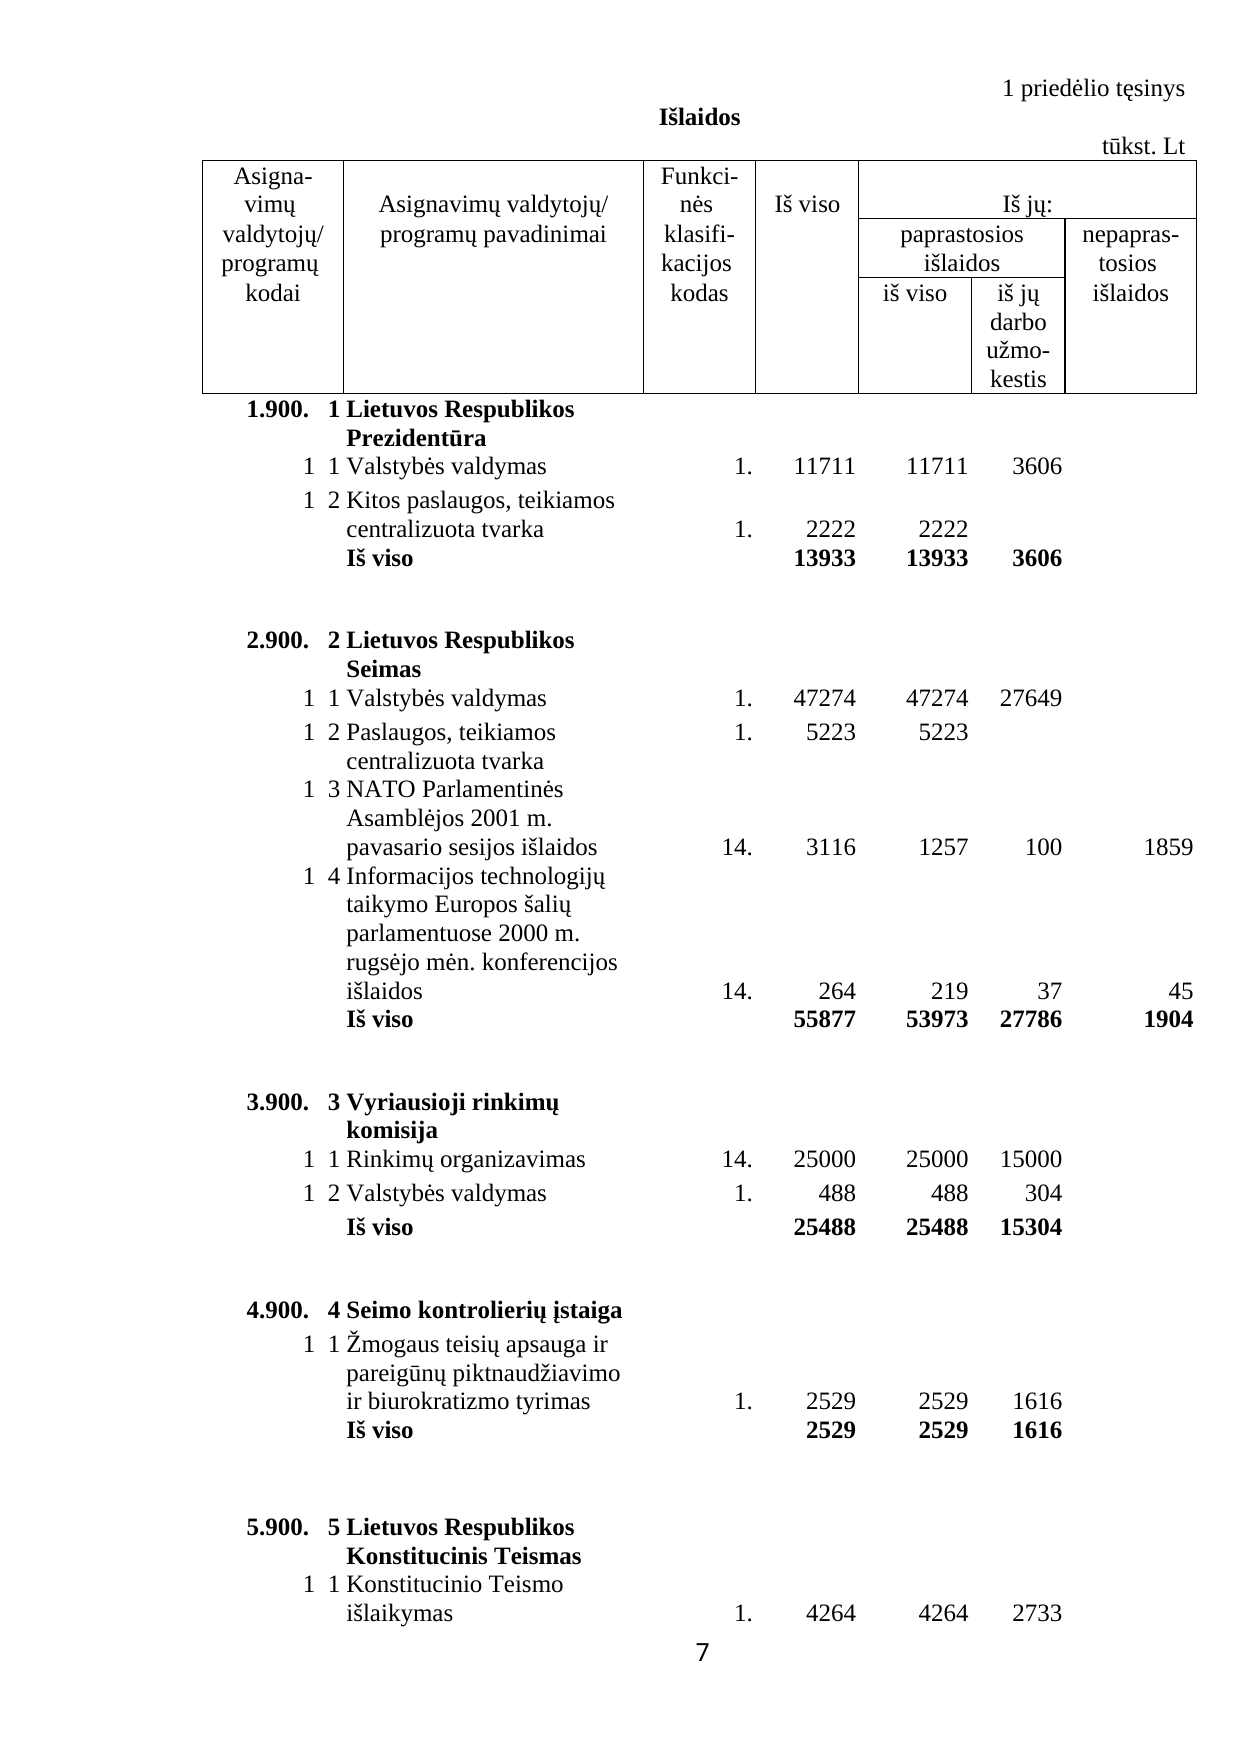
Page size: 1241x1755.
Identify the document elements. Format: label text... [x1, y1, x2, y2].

table_cell [1065, 486, 1196, 543]
table_cell [1065, 1179, 1196, 1212]
table_cell [756, 625, 859, 683]
table_cell iš viso [859, 278, 971, 393]
table_cell 3606 [971, 543, 1065, 577]
table_cell Vyriausioji rinkimų komisija [343, 1087, 643, 1144]
table_cell [971, 1039, 1065, 1087]
table_cell [203, 577, 343, 625]
table_cell [756, 1247, 859, 1295]
table_cell klasifi-kacijos [644, 218, 755, 277]
table_cell [549, 1449, 756, 1512]
table_cell [1065, 1415, 1196, 1449]
table_cell 1. [643, 1329, 756, 1415]
table_cell [1065, 1144, 1196, 1178]
table_cell 15000 [971, 1144, 1065, 1178]
table_cell [1065, 1512, 1196, 1569]
table_cell [971, 577, 1065, 625]
table_cell [859, 625, 971, 683]
table_cell [756, 1512, 859, 1569]
table_cell [1065, 1247, 1196, 1295]
table_cell 55877 [756, 1005, 859, 1038]
table_cell [756, 1449, 859, 1512]
table_cell [1065, 1039, 1196, 1087]
table_cell 53973 [859, 1005, 971, 1038]
table_cell 27786 [971, 1005, 1065, 1038]
table_cell [203, 543, 343, 577]
table_cell 1257 [859, 775, 971, 861]
table_cell Asignavimų valdytojų/ [344, 161, 643, 218]
table_cell 37 [971, 861, 1065, 1004]
table_cell 47274 [859, 683, 971, 717]
table_cell 47274 [756, 683, 859, 717]
table_cell [643, 1087, 756, 1144]
table_cell 2529 [859, 1415, 971, 1449]
table_cell 5223 [756, 717, 859, 774]
table_cell [971, 625, 1065, 683]
table_cell [756, 218, 858, 277]
table_cell [859, 577, 971, 625]
table_cell 1 4 [203, 861, 343, 1004]
table_cell Kitos paslaugos, teikiamos centralizuota tvarka [343, 486, 643, 543]
table_cell [756, 1087, 859, 1144]
table_cell 2222 [756, 486, 859, 543]
table_cell [1065, 451, 1196, 486]
table_cell Informacijos technologijų taikymo Europos šalių parlamentuose 2000 m. rugsėjo mėn. konferencijos išlaidos [343, 861, 643, 1004]
table_cell 1 1 [203, 1329, 343, 1415]
table_cell 304 [971, 1179, 1065, 1212]
table_cell 14. [643, 775, 756, 861]
table_cell [203, 1247, 343, 1295]
table_cell [971, 717, 1065, 774]
table_cell paprastosios išlaidos [859, 219, 1064, 277]
table_cell [643, 577, 756, 625]
table_cell [643, 1005, 756, 1038]
table_cell Išlaidos [203, 102, 1196, 131]
table_cell [343, 1039, 643, 1087]
table_cell 45 [1065, 861, 1196, 1004]
table_cell 14. [643, 1144, 756, 1178]
table_cell [756, 394, 859, 451]
table_cell [1065, 577, 1196, 625]
table_cell Funkci-nės [644, 161, 755, 218]
table_cell 4.900. 4 [203, 1295, 343, 1329]
table_cell [756, 1039, 859, 1087]
table_cell 5.900. 5 [203, 1512, 343, 1569]
table_cell [343, 577, 643, 625]
table_cell [203, 1213, 343, 1247]
table_cell Lietuvos Respublikos Seimas [343, 625, 643, 683]
table_cell Seimo kontrolierių įstaiga [343, 1295, 643, 1329]
table_cell programų pavadinimai [344, 218, 643, 277]
table_cell Lietuvos Respublikos Prezidentūra [343, 394, 643, 451]
table_cell 2529 [756, 1415, 859, 1449]
table_cell [1065, 543, 1196, 577]
table_cell [1065, 717, 1196, 774]
table_cell 219 [859, 861, 971, 1004]
table_cell [971, 1295, 1065, 1329]
table_cell Lietuvos Respublikos Konstitucinis Teismas [343, 1512, 643, 1569]
table_cell 2222 [859, 486, 971, 543]
table_cell 1 2 [203, 1179, 343, 1212]
table_cell [1065, 1295, 1196, 1329]
table_cell [643, 1039, 756, 1087]
table_header 1 priedėlio tęsinys [203, 74, 1196, 102]
table_cell Valstybės valdymas [343, 683, 643, 717]
table_cell 5223 [859, 717, 971, 774]
table_cell 1.900. 1 [203, 394, 343, 451]
table_cell valdytojų/ programų [203, 218, 343, 277]
table_cell Iš viso [343, 1415, 643, 1449]
table_cell [1065, 1449, 1196, 1512]
table_cell [1065, 394, 1196, 451]
table_cell 2529 [859, 1329, 971, 1415]
table_cell [1065, 1570, 1196, 1627]
table_cell [643, 394, 756, 451]
table_cell 1616 [971, 1329, 1065, 1415]
table_cell 11711 [756, 451, 859, 486]
table_cell 1. [643, 486, 756, 543]
table_cell 3.900. 3 [203, 1087, 343, 1144]
table_cell 100 [971, 775, 1065, 861]
table_cell Konstitucinio Teismo išlaikymas [343, 1570, 643, 1627]
table_cell Iš viso [343, 543, 643, 577]
table_cell 27649 [971, 683, 1065, 717]
table_cell tūkst. Lt [203, 131, 1196, 160]
table_cell [1065, 1329, 1196, 1415]
table_cell Paslaugos, teikiamos centralizuota tvarka [343, 717, 643, 774]
table_cell 11711 [859, 451, 971, 486]
table_cell 1616 [971, 1415, 1065, 1449]
table_cell Asigna-vimų [203, 161, 343, 218]
table_cell 13933 [859, 543, 971, 577]
table_cell [1065, 1213, 1196, 1247]
table_cell NATO Parlamentinės Asamblėjos 2001 m. pavasario sesijos išlaidos [343, 775, 643, 861]
table_cell Iš viso [756, 161, 858, 218]
table_cell iš jų darbo užmo-kestis [972, 278, 1064, 393]
table_cell 2733 [971, 1570, 1065, 1627]
table_cell 25000 [756, 1144, 859, 1178]
table_cell [1065, 683, 1196, 717]
table_cell [203, 1449, 343, 1512]
table_cell 1 2 [203, 717, 343, 774]
table_cell [971, 394, 1065, 451]
table_cell 1 1 [203, 1144, 343, 1178]
table_cell 14. [643, 861, 756, 1004]
table_cell 1904 [1065, 1005, 1196, 1038]
table_cell 2.900. 2 [203, 625, 343, 683]
table_cell 1. [643, 1179, 756, 1212]
table_cell 15304 [971, 1213, 1065, 1247]
table_cell Rinkimų organizavimas [343, 1144, 643, 1178]
table_cell kodas [644, 277, 755, 393]
table_cell [756, 577, 859, 625]
table_cell nepapras-tosios [1066, 219, 1196, 277]
table_cell 4264 [756, 1570, 859, 1627]
table_cell 2529 [756, 1329, 859, 1415]
table_cell [756, 277, 858, 393]
table_cell [343, 1449, 549, 1512]
table_cell [859, 1039, 971, 1087]
table_cell [643, 1512, 756, 1569]
table_cell 488 [859, 1179, 971, 1212]
table_cell [203, 1005, 343, 1038]
table_cell [859, 1087, 971, 1144]
table_cell 1. [643, 1570, 756, 1627]
table_cell 1859 [1065, 775, 1196, 861]
table_cell 264 [756, 861, 859, 1004]
table_cell [643, 625, 756, 683]
table_cell 4264 [859, 1570, 971, 1627]
table_cell Iš jų: [859, 161, 1196, 218]
table_cell 1. [643, 717, 756, 774]
table_cell [643, 1247, 756, 1295]
table_cell 1 1 [203, 1570, 343, 1627]
table_cell [643, 1295, 756, 1329]
table_cell [859, 394, 971, 451]
table_cell 1 2 [203, 486, 343, 543]
table_cell 3606 [971, 451, 1065, 486]
table_cell kodai [203, 277, 343, 393]
table_cell 1 3 [203, 775, 343, 861]
table_cell [859, 1449, 971, 1512]
table_cell Žmogaus teisių apsauga ir pareigūnų piktnaudžiavimo ir biurokratizmo tyrimas [343, 1329, 643, 1415]
table_cell Iš viso [343, 1213, 643, 1247]
table_cell [859, 1295, 971, 1329]
table_cell 1 1 [203, 451, 343, 486]
table_cell [859, 1247, 971, 1295]
table_cell [971, 1449, 1065, 1512]
table_cell 25000 [859, 1144, 971, 1178]
table_cell [859, 1512, 971, 1569]
table_cell 25488 [756, 1213, 859, 1247]
table_cell [203, 1415, 343, 1449]
table_cell [971, 1087, 1065, 1144]
table_cell [643, 543, 756, 577]
table_cell [756, 1295, 859, 1329]
table_cell [343, 1247, 643, 1295]
table_cell 1. [643, 683, 756, 717]
table_cell 1. [643, 451, 756, 486]
table_cell [1065, 625, 1196, 683]
table_cell 13933 [756, 543, 859, 577]
table_cell [344, 277, 643, 393]
table_cell 1 1 [203, 683, 343, 717]
table_cell 3116 [756, 775, 859, 861]
table_cell [643, 1213, 756, 1247]
table_cell [971, 1247, 1065, 1295]
table_cell Valstybės valdymas [343, 451, 643, 486]
table_cell [643, 1415, 756, 1449]
table_cell išlaidos [1066, 277, 1196, 393]
table_cell [971, 486, 1065, 543]
table_cell [1065, 1087, 1196, 1144]
table_cell Iš viso [343, 1005, 643, 1038]
table_cell [203, 1039, 343, 1087]
table_cell Valstybės valdymas [343, 1179, 643, 1212]
table_cell [971, 1512, 1065, 1569]
table_cell 25488 [859, 1213, 971, 1247]
table_cell 488 [756, 1179, 859, 1212]
